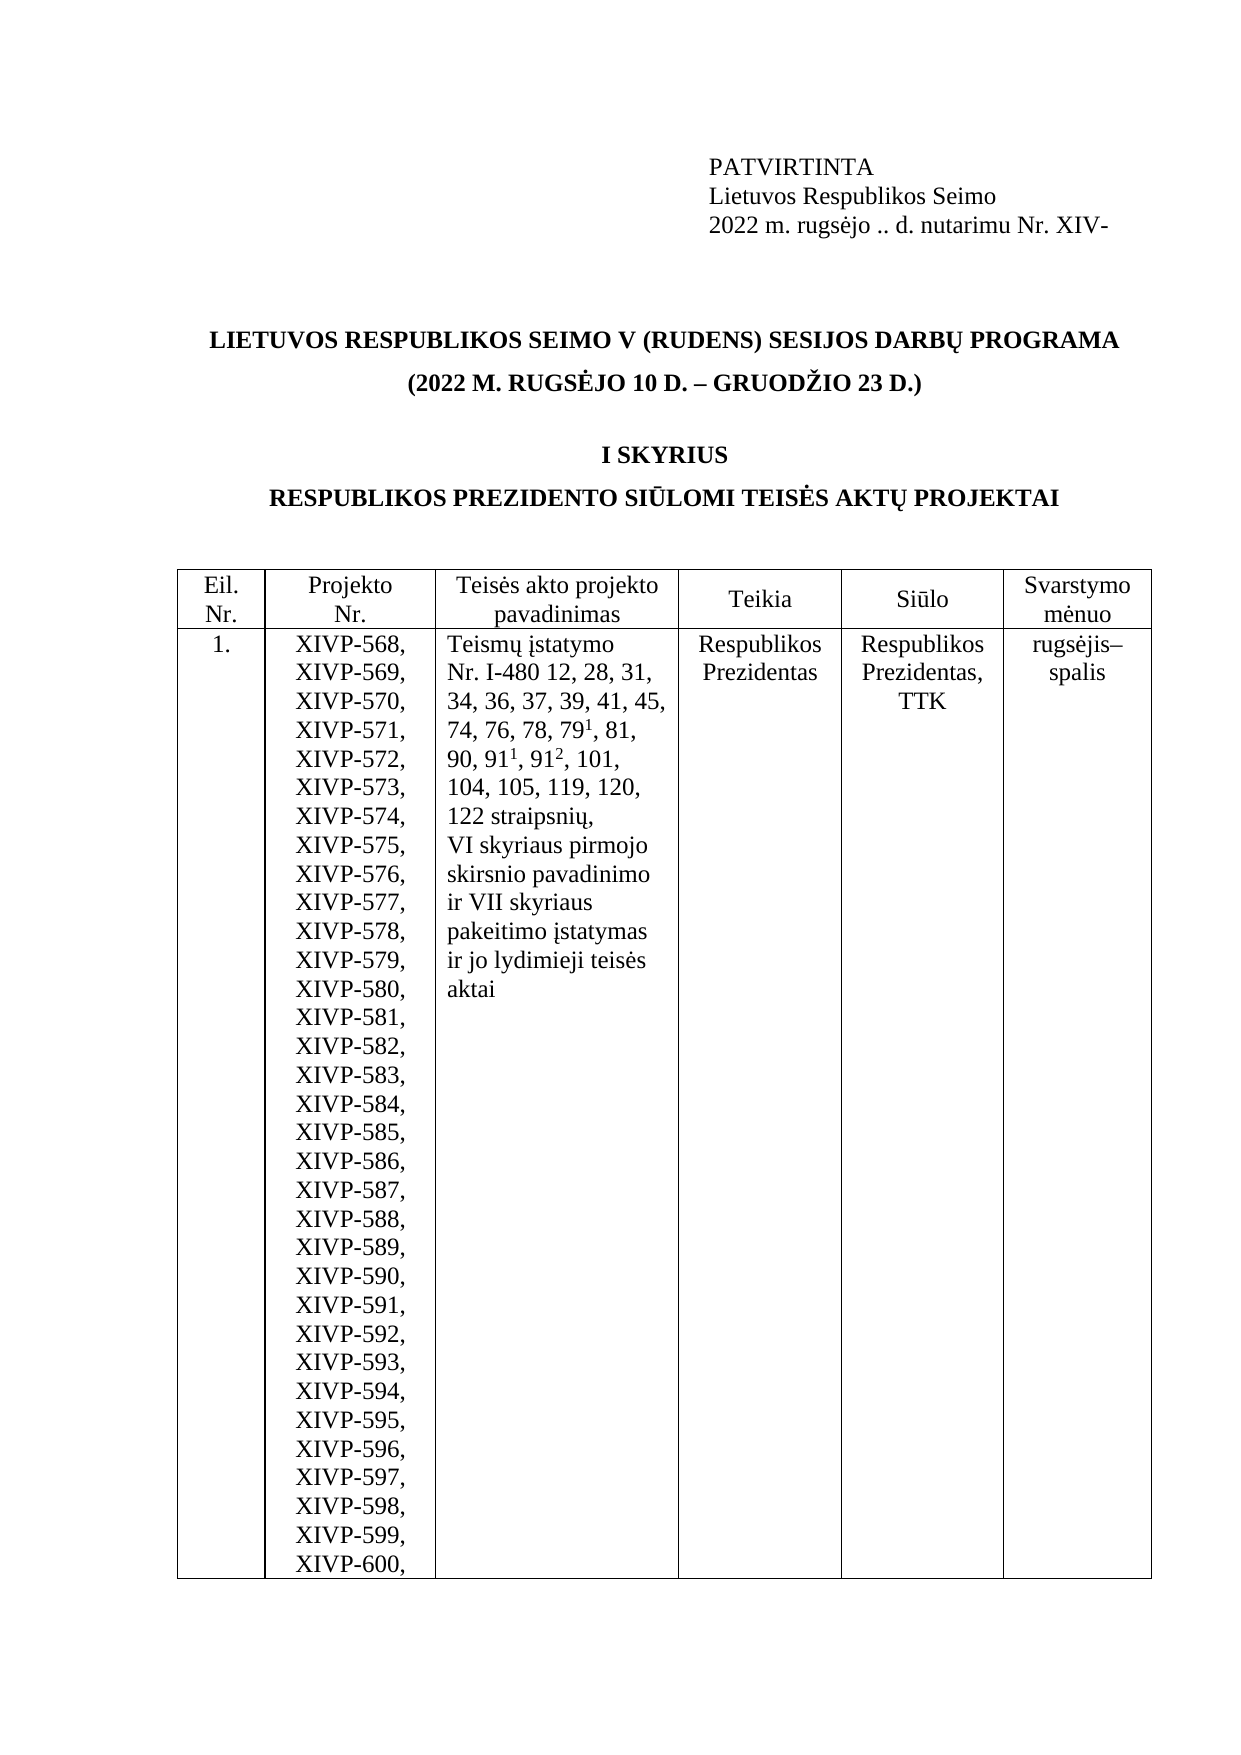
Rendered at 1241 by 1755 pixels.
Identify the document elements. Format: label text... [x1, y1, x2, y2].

text 2022 m. rugsėjo .. d. nutarimu Nr. XIV- [177, 210, 1152, 238]
table_header Svarstymo mėnuo [1004, 570, 1151, 628]
subtitle I SKYRIUS [177, 440, 1152, 468]
subtitle RESPUBLIKOS PREZIDENTO SIŪLOMI TEISĖS AKTŲ PROJEKTAI [177, 483, 1152, 512]
table_cell rugsėjis–spalis [1004, 629, 1151, 1577]
table_header Teikia [679, 570, 841, 628]
table_cell Respublikos Prezidentas, TTK [842, 629, 1003, 1577]
table_cell 1. [178, 629, 264, 1577]
table_cell Teismų įstatymo Nr. I-480 12, 28, 31, 34, 36, 37, 39, 41, 45, 74, 76, 78, 791, 81, 90, 911, 912, 101, 104, 105, 119, 120, 122 straipsnių, VI skyriaus pirmojo skirsnio pavadinimo ir VII skyriaus pakeitimo įstatymas ir jo lydimieji teisės aktai [436, 629, 678, 1577]
table_header Siūlo [842, 570, 1003, 628]
table_cell XIVP-568, XIVP-569, XIVP-570, XIVP-571, XIVP-572, XIVP-573, XIVP-574, XIVP-575, XIVP-576, XIVP-577, XIVP-578, XIVP-579, XIVP-580, XIVP-581, XIVP-582, XIVP-583, XIVP-584, XIVP-585, XIVP-586, XIVP-587, XIVP-588, XIVP-589, XIVP-590, XIVP-591, XIVP-592, XIVP-593, XIVP-594, XIVP-595, XIVP-596, XIVP-597, XIVP-598, XIVP-599, XIVP-600, [266, 629, 435, 1577]
text LIETUVOS RESPUBLIKOS SEIMO V (RUDENS) SESIJOS DARBŲ PROGRAMA [177, 325, 1152, 353]
text Lietuvos Respublikos Seimo [177, 181, 1152, 210]
text (2022 M. RUGSĖJO 10 D. – GRUODŽIO 23 D.) [177, 368, 1152, 397]
table_cell Respublikos Prezidentas [679, 629, 841, 1577]
table_header Teisės akto projekto pavadinimas [436, 570, 678, 628]
table_header Eil. Nr. [178, 570, 264, 628]
text PATVIRTINTA [177, 152, 1152, 181]
table_header Projekto Nr. [266, 570, 435, 628]
